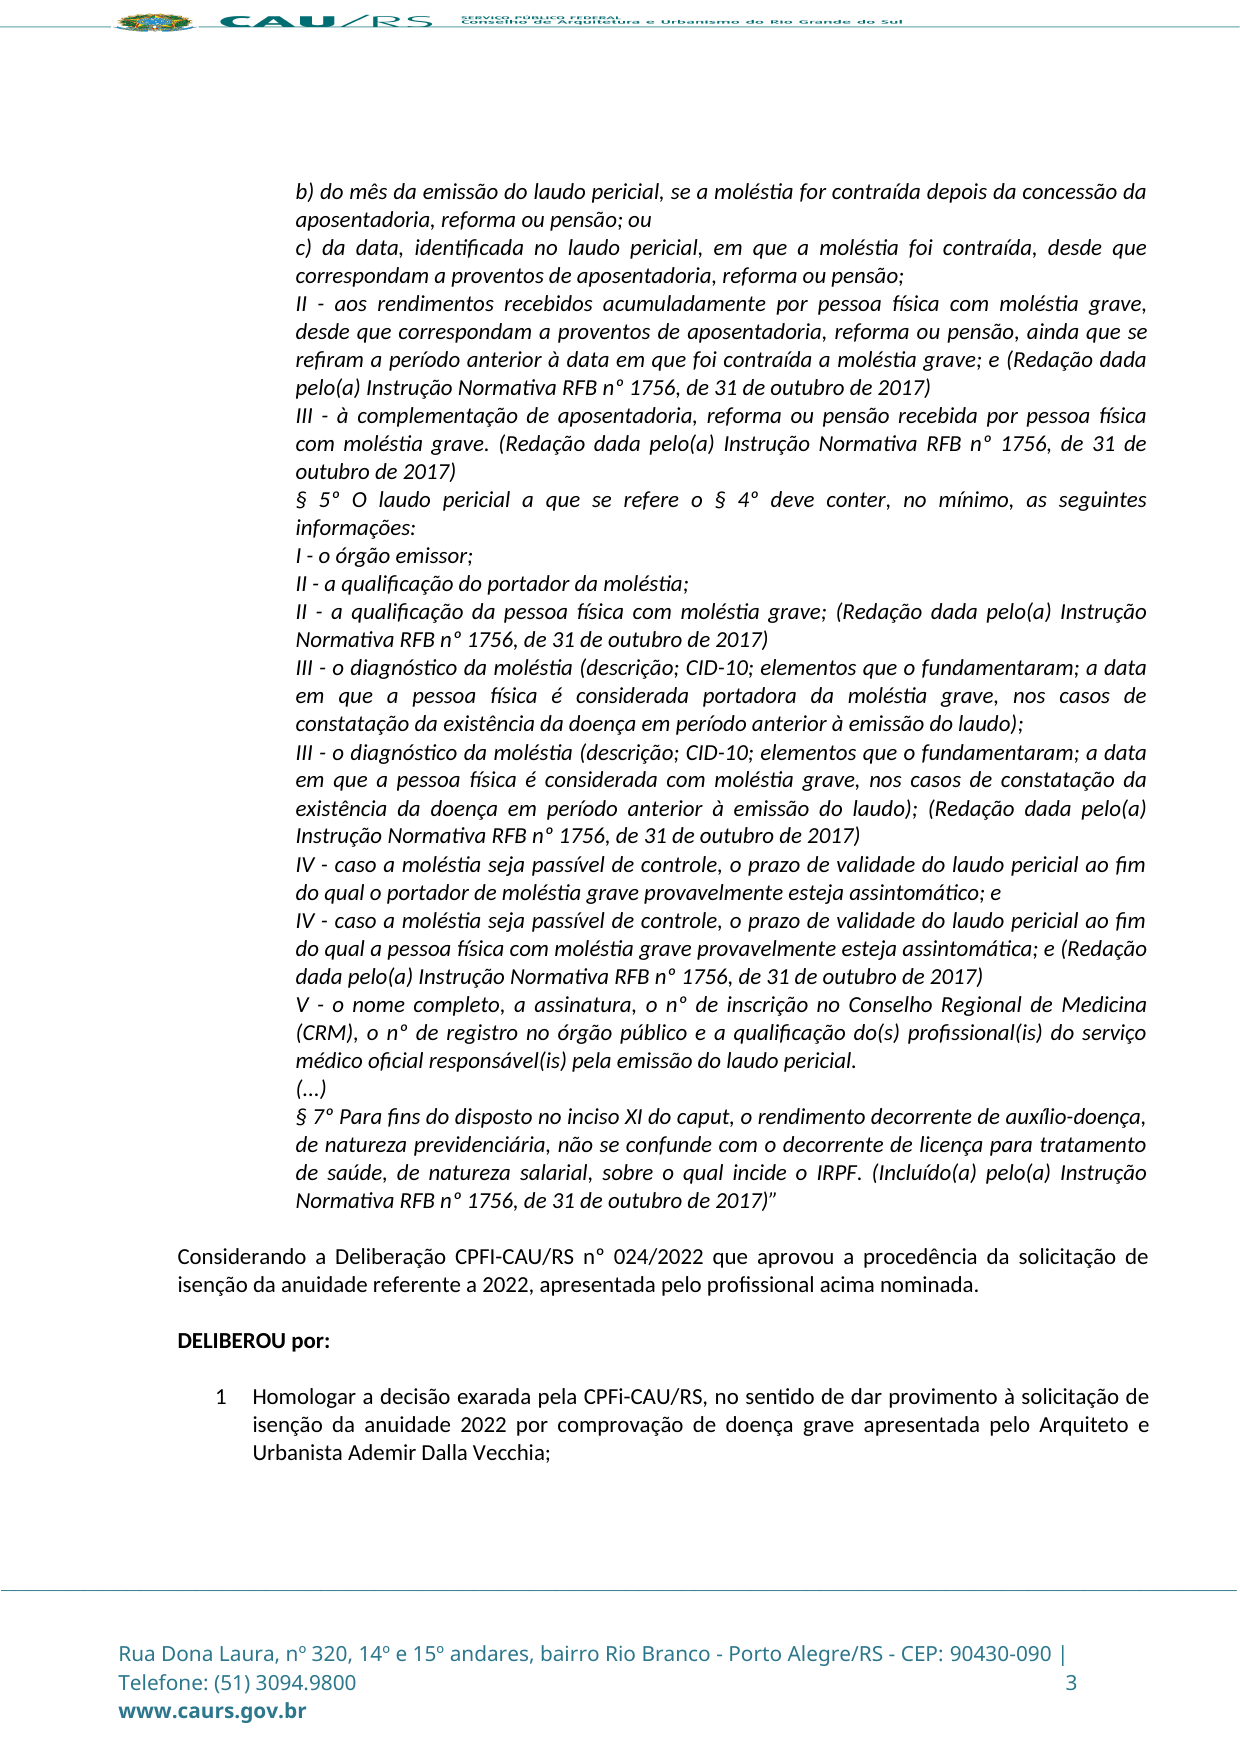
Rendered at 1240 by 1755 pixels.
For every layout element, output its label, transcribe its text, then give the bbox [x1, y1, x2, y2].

text II - aos rendimentos recebidos acumuladamente por pessoa física com moléstia grave, desde que correspondam a proventos de aposentadoria, reforma ou pensão, ainda que se refiram a período anterior à data em que foi contraída a moléstia grave; e (Redação dada pelo(a) Instrução Normativa RFB nº 1756, de 31 de outubro de 2017) [295, 289, 1151, 401]
text II - a qualificação do portador da moléstia; [295, 569, 1151, 597]
text § 5º O laudo pericial a que se refere o § 4º deve conter, no mínimo, as seguintes informações: [295, 485, 1151, 541]
text b) do mês da emissão do laudo pericial, se a moléstia for contraída depois da concessão da aposentadoria, reforma ou pensão; ou [295, 177, 1151, 233]
text III - o diagnóstico da moléstia (descrição; CID-10; elementos que o fundamentaram; a data em que a pessoa física é considerada com moléstia grave, nos casos de constatação da existência da doença em período anterior à emissão do laudo); (Redação dada pelo(a) Instrução Normativa RFB nº 1756, de 31 de outubro de 2017) [295, 738, 1151, 850]
text IV - caso a moléstia seja passível de controle, o prazo de validade do laudo pericial ao fim do qual a pessoa física com moléstia grave provavelmente esteja assintomática; e (Redação dada pelo(a) Instrução Normativa RFB nº 1756, de 31 de outubro de 2017) [295, 906, 1151, 990]
text IV - caso a moléstia seja passível de controle, o prazo de validade do laudo pericial ao fim do qual o portador de moléstia grave provavelmente esteja assintomático; e [295, 850, 1151, 906]
text III - o diagnóstico da moléstia (descrição; CID-10; elementos que o fundamentaram; a data em que a pessoa física é considerada portadora da moléstia grave, nos casos de constatação da existência da doença em período anterior à emissão do laudo); [295, 653, 1151, 738]
text c) da data, identificada no laudo pericial, em que a moléstia foi contraída, desde que correspondam a proventos de aposentadoria, reforma ou pensão; [295, 233, 1151, 289]
text (...) [295, 1074, 1151, 1102]
text Considerando a Deliberação CPFI-CAU/RS nº 024/2022 que aprovou a procedência da solicitação de isenção da anuidade referente a 2022, apresentada pelo profissional acima nominada. [177, 1242, 1151, 1298]
text V - o nome completo, a assinatura, o nº de inscrição no Conselho Regional de Medicina (CRM), o nº de registro no órgão público e a qualificação do(s) profissional(is) do serviço médico oficial responsável(is) pela emissão do laudo pericial. [295, 990, 1151, 1074]
list Homologar a decisão exarada pela CPFi-CAU/RS, no sentido de dar provimento à solicitação de isenção da anuidade 2022 por comprovação de doença grave apresentada pelo Arquiteto e Urbanista Ademir Dalla Vecchia; [215, 1382, 1151, 1466]
text III - à complementação de aposentadoria, reforma ou pensão recebida por pessoa física com moléstia grave. (Redação dada pelo(a) Instrução Normativa RFB nº 1756, de 31 de outubro de 2017) [295, 401, 1151, 485]
text I - o órgão emissor; [295, 541, 1151, 569]
text § 7º Para fins do disposto no inciso XI do caput, o rendimento decorrente de auxílio-doença, de natureza previdenciária, não se confunde com o decorrente de licença para tratamento de saúde, de natureza salarial, sobre o qual incide o IRPF. (Incluído(a) pelo(a) Instrução Normativa RFB nº 1756, de 31 de outubro de 2017)” [295, 1102, 1151, 1214]
text DELIBEROU por: [177, 1326, 1151, 1354]
text II - a qualificação da pessoa física com moléstia grave; (Redação dada pelo(a) Instrução Normativa RFB nº 1756, de 31 de outubro de 2017) [295, 597, 1151, 653]
